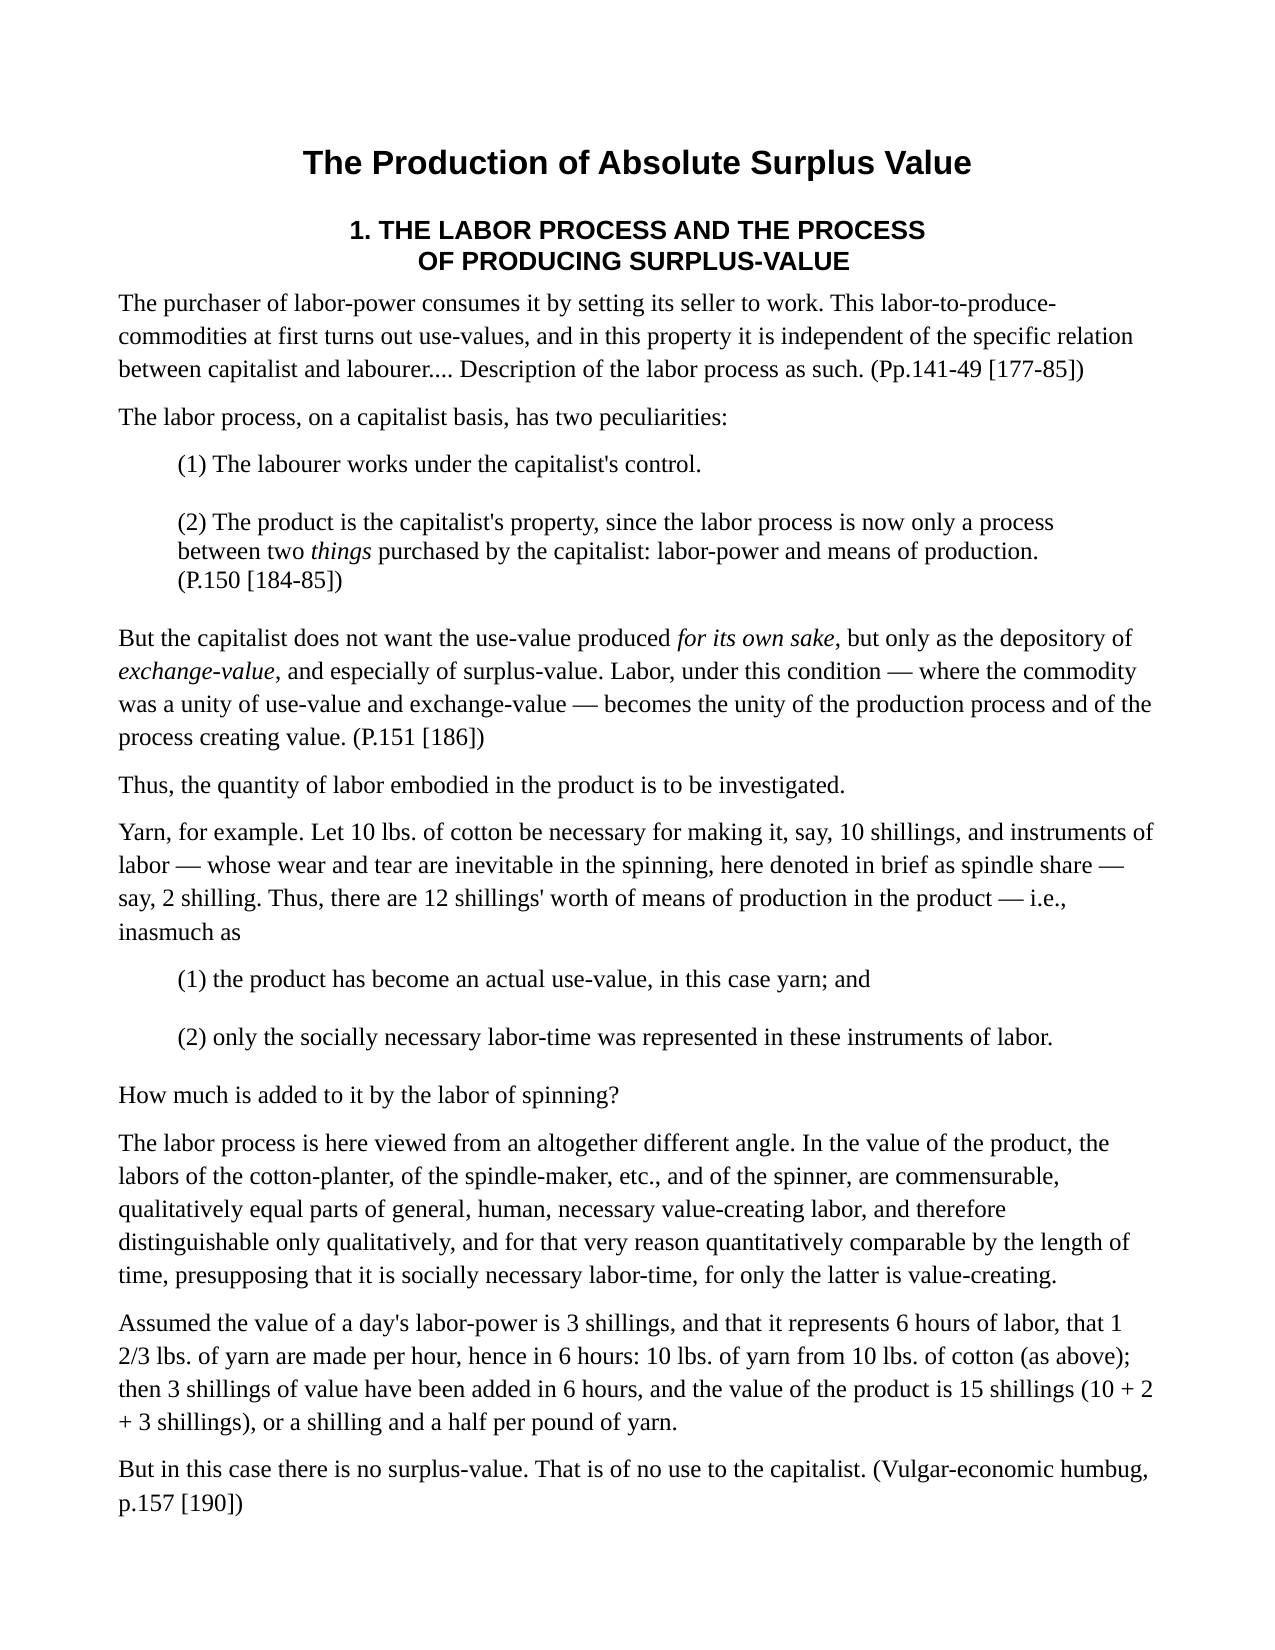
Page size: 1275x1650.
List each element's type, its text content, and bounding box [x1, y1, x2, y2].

text The labor process is here viewed from an altogether different angle. In the value of the product, the labors of the cotton-planter, of the spindle-maker, etc., and of the spinner, are commensurable, qualitatively equal parts of general, human, necessary value-creating labor, and therefore distinguishable only qualitatively, and for that very reason quantitatively comparable by the length of time, presupposing that it is socially necessary labor-time, for only the latter is value-creating. [118, 1128, 1157, 1289]
text (2) The product is the capitalist's property, since the labor process is now only a process between two things purchased by the capitalist: labor-power and means of production. (P.150 [184-85]) [177, 507, 1098, 594]
text (2) only the socially necessary labor-time was represented in these instruments of labor. [177, 1022, 1098, 1051]
text (1) The labourer works under the capitalist's control. [177, 449, 1098, 478]
text (1) the product has become an actual use-value, in this case yarn; and [177, 964, 1098, 993]
text How much is added to it by the labor of spinning? [118, 1081, 1157, 1109]
text But in this case there is no surplus-value. That is of no use to the capitalist. (Vulgar-economic humbug, p.157 [190]) [118, 1454, 1157, 1516]
text The purchaser of labor-power consumes it by setting its seller to work. This labor-to-produce-commodities at first turns out use-values, and in this property it is independent of the specific relation between capitalist and labourer.... Description of the labor process as such. (Pp.141-49 [177-85]) [118, 288, 1157, 383]
text The labor process, on a capitalist basis, has two peculiarities: [118, 402, 1157, 430]
text Thus, the quantity of labor embodied in the product is to be investigated. [118, 770, 1157, 799]
text But the capitalist does not want the use-value produced for its own sake, but only as the depository of exchange-value, and especially of surplus-value. Labor, under this condition — where the commodity was a unity of use-value and exchange-value — becomes the unity of the production process and of the process creating value. (P.151 [186]) [118, 623, 1157, 751]
subtitle 1. THE LABOR PROCESS AND THE PROCESS OF PRODUCING SURPLUS-VALUE [118, 215, 1157, 276]
text Yarn, for example. Let 10 lbs. of cotton be necessary for making it, say, 10 shillings, and instruments of labor — whose wear and tear are inevitable in the spinning, here denoted in brief as spindle share — say, 2 shilling. Thus, there are 12 shillings' worth of means of production in the product — i.e., inasmuch as [118, 817, 1157, 945]
subtitle The Production of Absolute Surplus Value [118, 143, 1157, 182]
text Assumed the value of a day's labor-power is 3 shillings, and that it represents 6 hours of labor, that 1 2/3 lbs. of yarn are made per hour, hence in 6 hours: 10 lbs. of yarn from 10 lbs. of cotton (as above); then 3 shillings of value have been added in 6 hours, and the value of the product is 15 shillings (10 + 2 + 3 shillings), or a shilling and a half per pound of yarn. [118, 1308, 1157, 1436]
